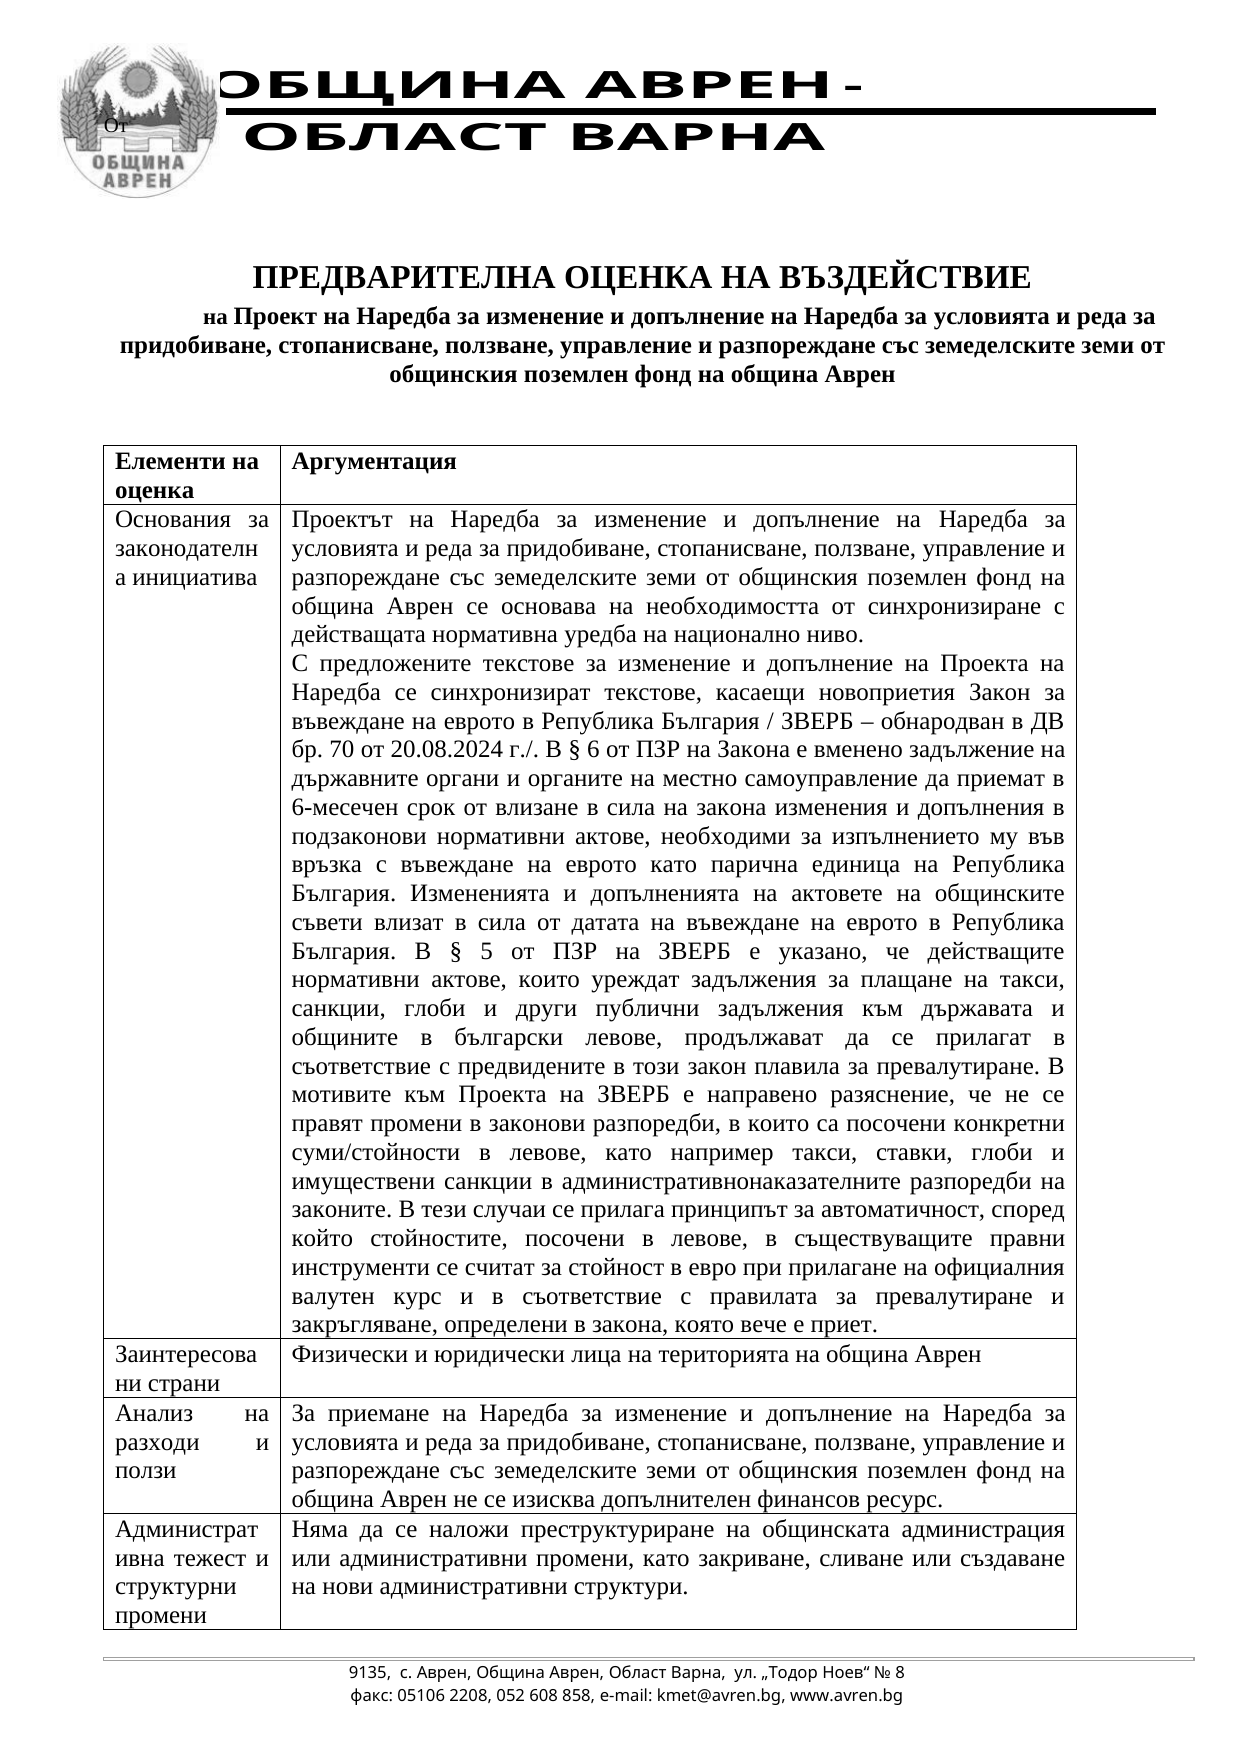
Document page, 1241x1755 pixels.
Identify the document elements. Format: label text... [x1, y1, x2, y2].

table_cell Физически и юридически лица на територията на община Аврен [281, 1339, 1076, 1397]
table_cell Административна тежест и структурни промени [104, 1514, 280, 1629]
text От [584, 128, 599, 134]
table_cell За приемане на Наредба за изменение и допълнение на Наредба за условията и реда за придобиване, стопанисване, ползване, управление и разпореждане със земеделските земи от общинския поземлен фонд на община Аврен не се изисква допълнителен финансов ресурс. [281, 1398, 1076, 1513]
table_header Аргументация [281, 446, 1076, 503]
table_cell Проектът на Наредба за изменение и допълнение на Наредба за условията и реда за придобиване, стопанисване, ползване, управление и разпореждане със земеделските земи от общинския поземлен фонд на община Аврен се основава на необходимостта от синхронизиране с действащата нормативна уредба на национално ниво. С предложените текстове за изменение и допълнение на Проекта на Наредба се синхронизират текстове, касаещи новоприетия Закон за въвеждане на еврото в Република България / ЗВЕРБ – обнародван в ДВ бр. 70 от 20.08.2024 г./. В § 6 от ПЗР на Закона е вменено задължение на държавните органи и органите на местно самоуправление да приемат в 6-месечен срок от влизане в сила на закона изменения и допълнения в подзаконови нормативни актове, необходими за изпълнението му във връзка с въвеждане на еврото като парична единица на Република България. Измененията и допълненията на актовете на общинските съвети влизат в сила от датата на въвеждане на еврото в Република България. В § 5 от ПЗР на ЗВЕРБ е указано, че действащите нормативни актове, които уреждат задължения за плащане на такси, санкции, глоби и други публични задължения към държавата и общините в български левове, продължават да се прилагат в съответствие с предвидените в този закон плавила за превалутиране. В мотивите към Проекта на ЗВЕРБ е направено разяснение, че не се правят промени в законови разпоредби, в които са посочени конкретни суми/стойности в левове, като например такси, ставки, глоби и имуществени санкции в административнонаказателните разпоредби на законите. В тези случаи се прилага принципът за автоматичност, според който стойностите, посочени в левове, в съществуващите правни инструменти се считат за стойност в евро при прилагане на официалния валутен курс и в съответствие с правилата за превалутиране и закръгляване, определени в закона, която вече е приет. [281, 505, 1076, 1338]
text От [257, 128, 284, 137]
table_cell Анализ на разходи и ползи [104, 1398, 280, 1513]
text От [637, 128, 648, 137]
table_cell Заинтересовани страни [104, 1339, 280, 1397]
table_cell Основания за законодателна инициатива [104, 505, 280, 1338]
text От [220, 113, 1181, 137]
text От [370, 128, 386, 137]
text ПРЕДВАРИТЕЛНА ОЦЕНКА НА ВЪЗДЕЙСТВИЕ [103, 257, 1181, 295]
text От [793, 128, 804, 137]
text От [686, 128, 700, 136]
table_header Елементи на оценка [104, 446, 280, 503]
text на Проект на Наредба за изменение и допълнение на Наредба за условията и реда за придобиване, стопанисване, ползване, управление и разпореждане със земеделските земи от общинския поземлен фонд на община Аврен [103, 301, 1181, 387]
table_cell Няма да се наложи преструктуриране на общинската администрация или административни промени, като закриване, сливане или създаване на нови административни структури. [281, 1514, 1076, 1629]
text От [424, 128, 435, 137]
